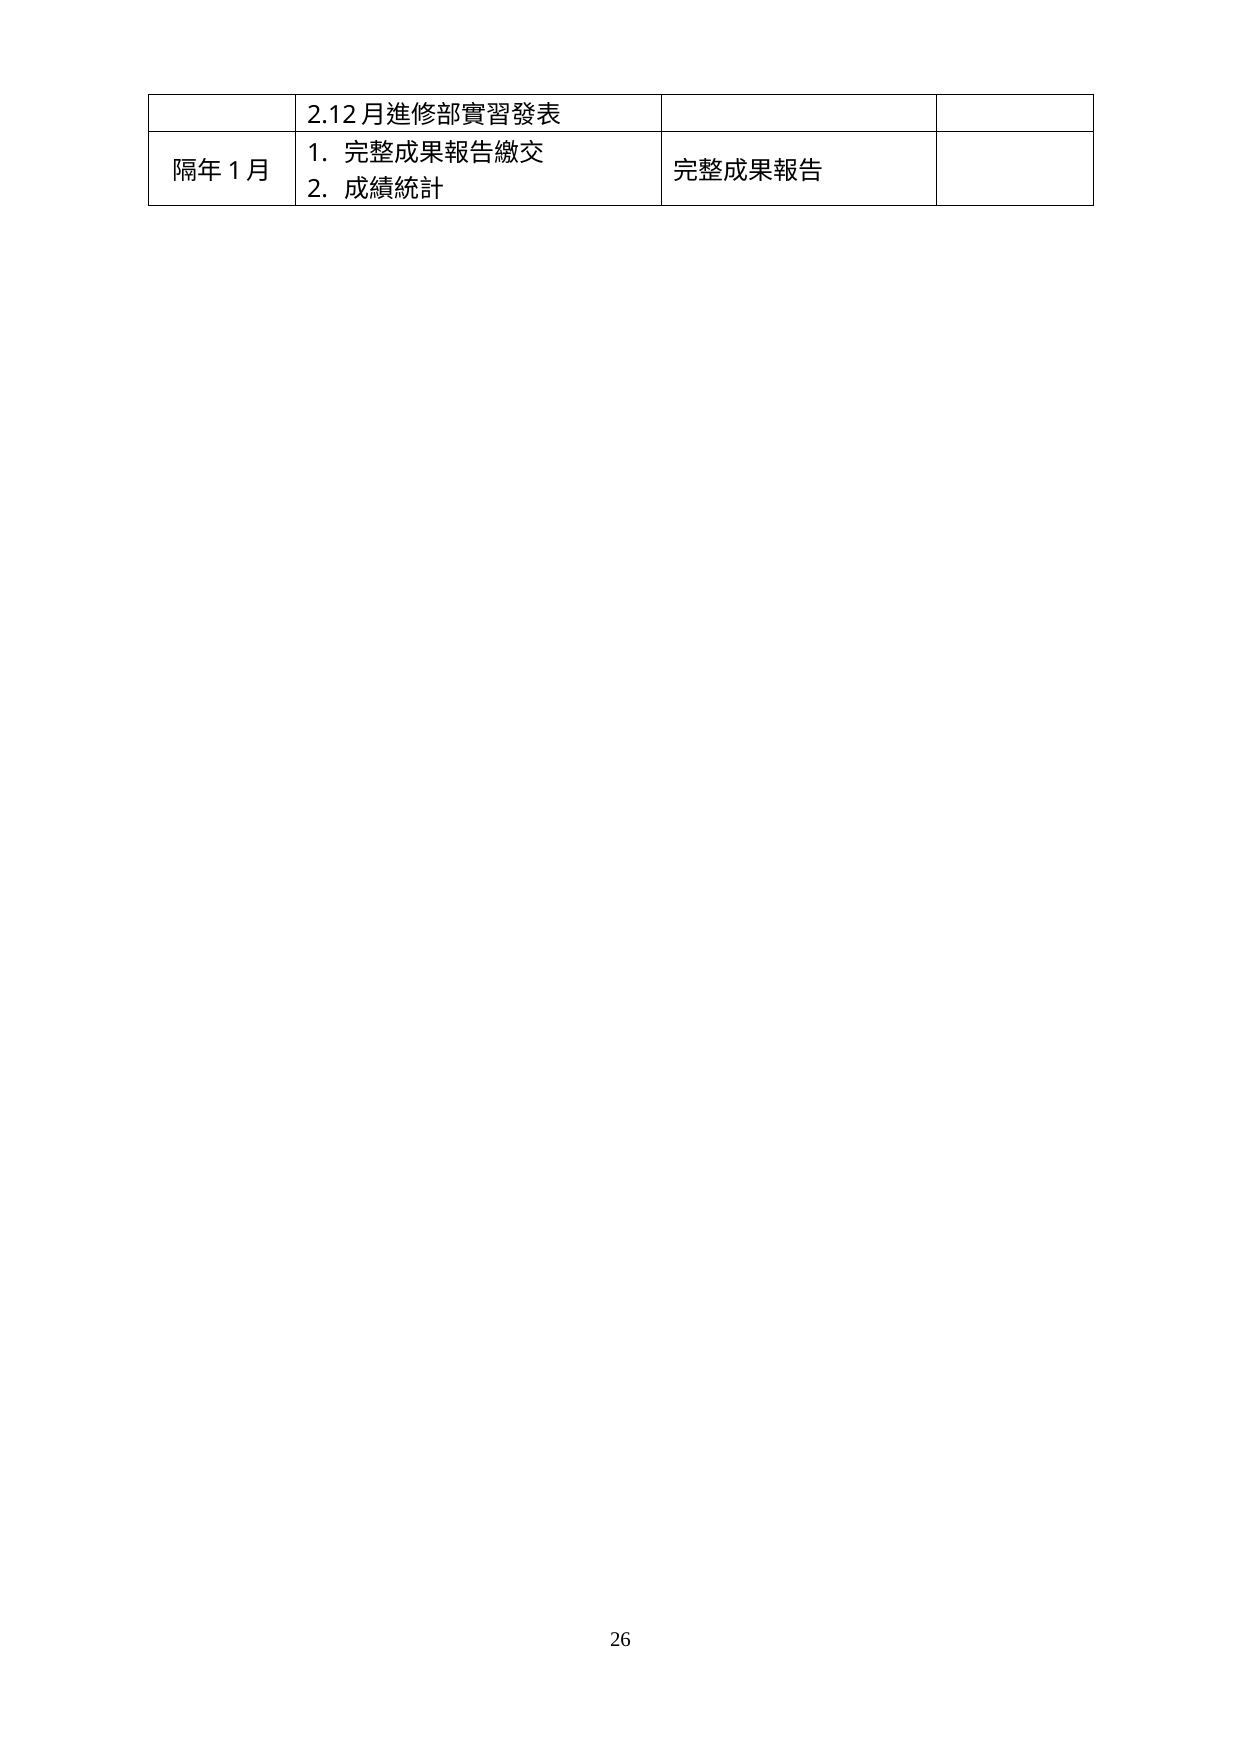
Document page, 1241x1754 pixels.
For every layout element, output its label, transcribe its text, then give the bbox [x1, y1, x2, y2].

table_cell [149, 95, 295, 131]
table_cell [937, 132, 1093, 204]
table_cell [937, 95, 1093, 131]
table_cell [662, 95, 936, 131]
table_cell 隔年1月 [149, 132, 295, 204]
table_cell 完整成果報告繳交 成績統計 [296, 132, 661, 204]
table_cell 完整成果報告 [662, 132, 936, 204]
table_cell 2.12月進修部實習發表 [296, 95, 661, 131]
